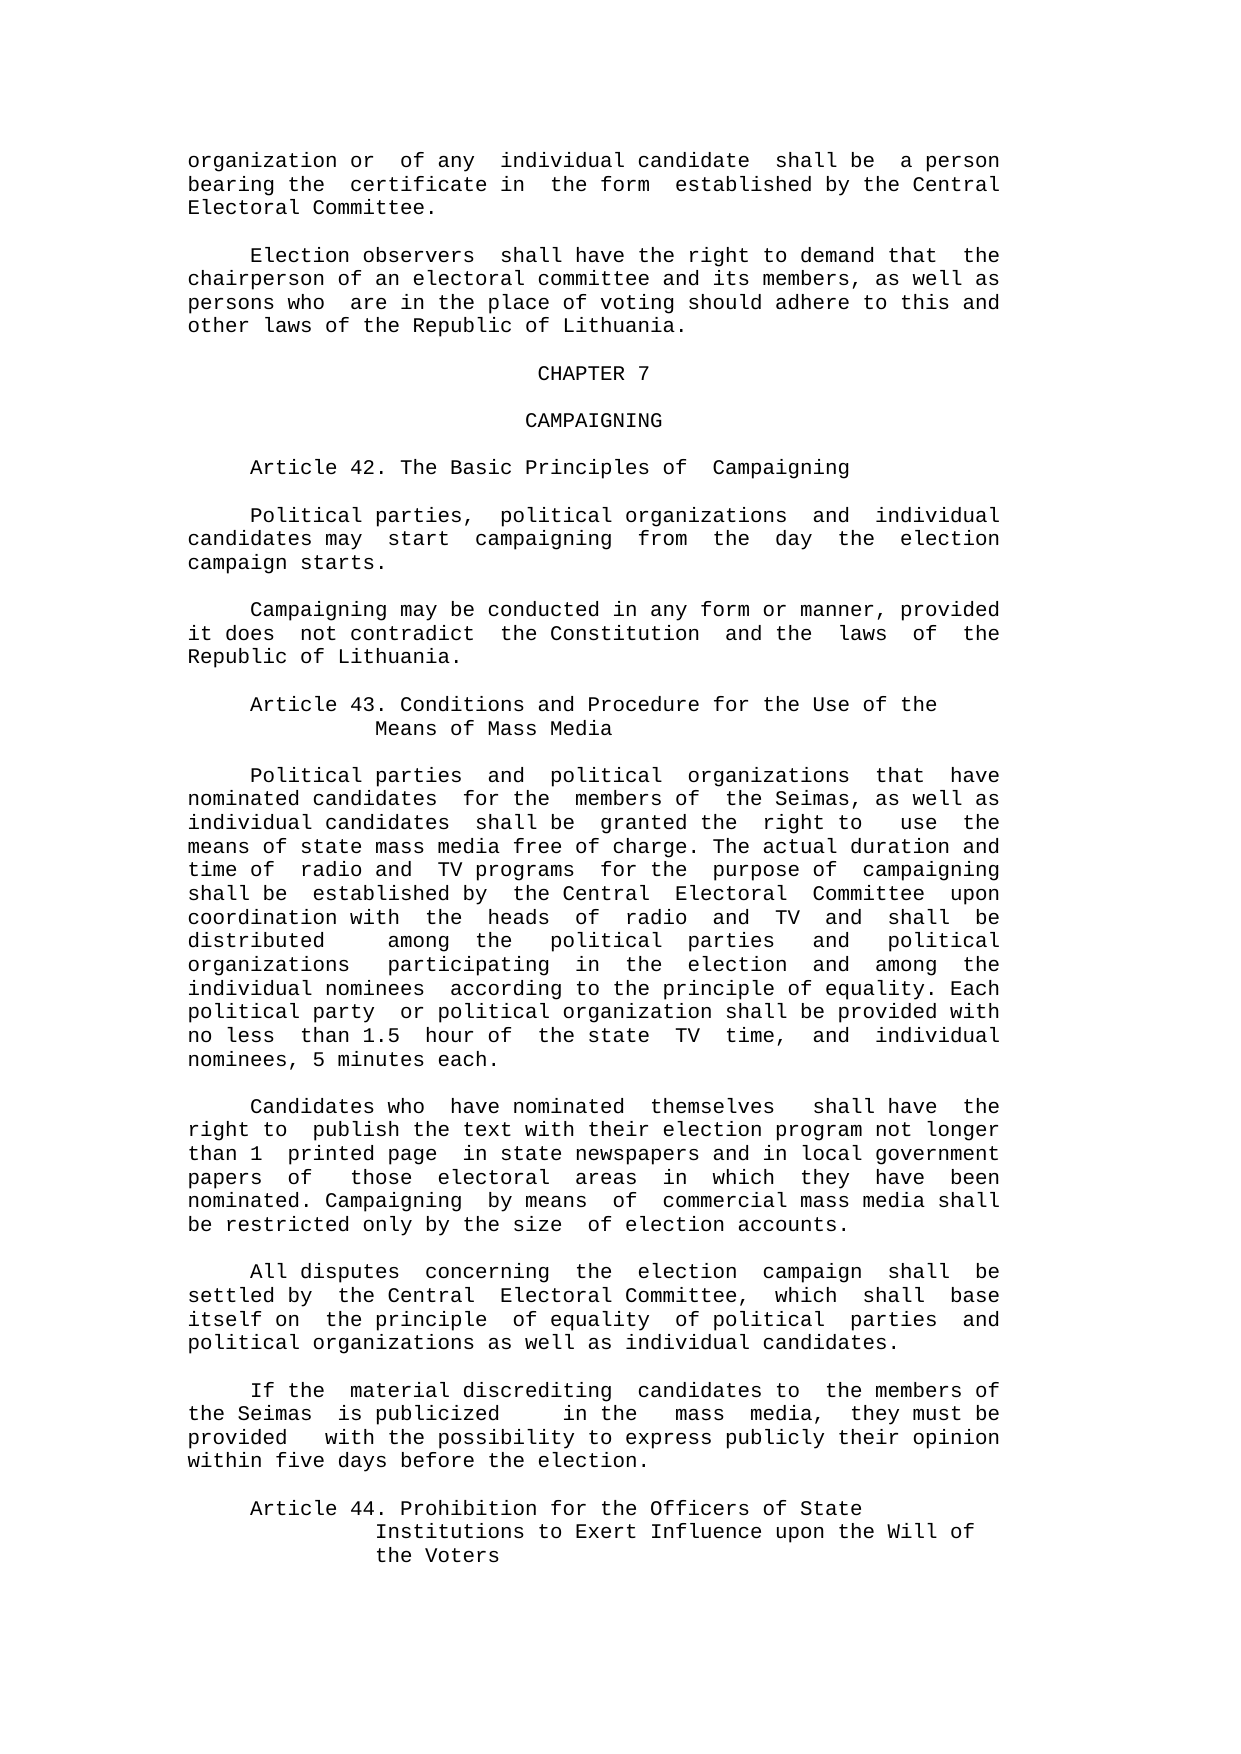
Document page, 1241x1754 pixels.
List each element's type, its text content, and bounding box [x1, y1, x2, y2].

text distributed among the political parties and political [187, 930, 1053, 954]
text chairperson of an electoral committee and its members, as well as [187, 268, 1053, 292]
text it does not contradict the Constitution and the laws of the [187, 623, 1053, 647]
text individual nominees according to the principle of equality. Each [187, 978, 1053, 1001]
text CHAPTER 7 [187, 363, 1053, 386]
text papers of those electoral areas in which they have been [187, 1167, 1053, 1190]
text nominated. Campaigning by means of commercial mass media shall [187, 1190, 1053, 1214]
text itself on the principle of equality of political parties and [187, 1309, 1053, 1332]
text shall be established by the Central Electoral Committee upon [187, 883, 1053, 907]
text right to publish the text with their election program not longer [187, 1119, 1053, 1143]
text Institutions to Exert Influence upon the Will of [187, 1521, 1053, 1545]
text within five days before the election. [187, 1451, 1053, 1474]
text than 1 printed page in state newspapers and in local government [187, 1143, 1053, 1167]
text provided with the possibility to express publicly their opinion [187, 1427, 1053, 1451]
text bearing the certificate in the form established by the Central [187, 174, 1053, 197]
text Campaigning may be conducted in any form or manner, provided [187, 599, 1053, 623]
text If the material discrediting candidates to the members of [187, 1379, 1053, 1403]
text nominees, 5 minutes each. [187, 1048, 1053, 1072]
text the Voters [187, 1545, 1053, 1569]
text Republic of Lithuania. [187, 647, 1053, 670]
text settled by the Central Electoral Committee, which shall base [187, 1285, 1053, 1309]
text the Seimas is publicized in the mass media, they must be [187, 1403, 1053, 1427]
text nominated candidates for the members of the Seimas, as well as [187, 788, 1053, 812]
text other laws of the Republic of Lithuania. [187, 316, 1053, 339]
text coordination with the heads of radio and TV and shall be [187, 907, 1053, 930]
text Candidates who have nominated themselves shall have the [187, 1096, 1053, 1119]
text organizations participating in the election and among the [187, 954, 1053, 978]
text Electoral Committee. [187, 197, 1053, 221]
text time of radio and TV programs for the purpose of campaigning [187, 859, 1053, 883]
text Article 42. The Basic Principles of Campaigning [187, 457, 1053, 481]
text political organizations as well as individual candidates. [187, 1332, 1053, 1356]
text candidates may start campaigning from the day the election [187, 528, 1053, 552]
text persons who are in the place of voting should adhere to this and [187, 292, 1053, 316]
text individual candidates shall be granted the right to use the [187, 812, 1053, 836]
text political party or political organization shall be provided with [187, 1001, 1053, 1025]
text Article 43. Conditions and Procedure for the Use of the [187, 694, 1053, 717]
text Political parties and political organizations that have [187, 765, 1053, 788]
text be restricted only by the size of election accounts. [187, 1214, 1053, 1238]
text organization or of any individual candidate shall be a person [187, 150, 1053, 174]
text no less than 1.5 hour of the state TV time, and individual [187, 1025, 1053, 1048]
text Article 44. Prohibition for the Officers of State [187, 1498, 1053, 1521]
text CAMPAIGNING [187, 410, 1053, 434]
text All disputes concerning the election campaign shall be [187, 1261, 1053, 1285]
text Political parties, political organizations and individual [187, 505, 1053, 528]
text Means of Mass Media [187, 717, 1053, 741]
text campaign starts. [187, 552, 1053, 576]
text Election observers shall have the right to demand that the [187, 244, 1053, 268]
text means of state mass media free of charge. The actual duration and [187, 836, 1053, 859]
